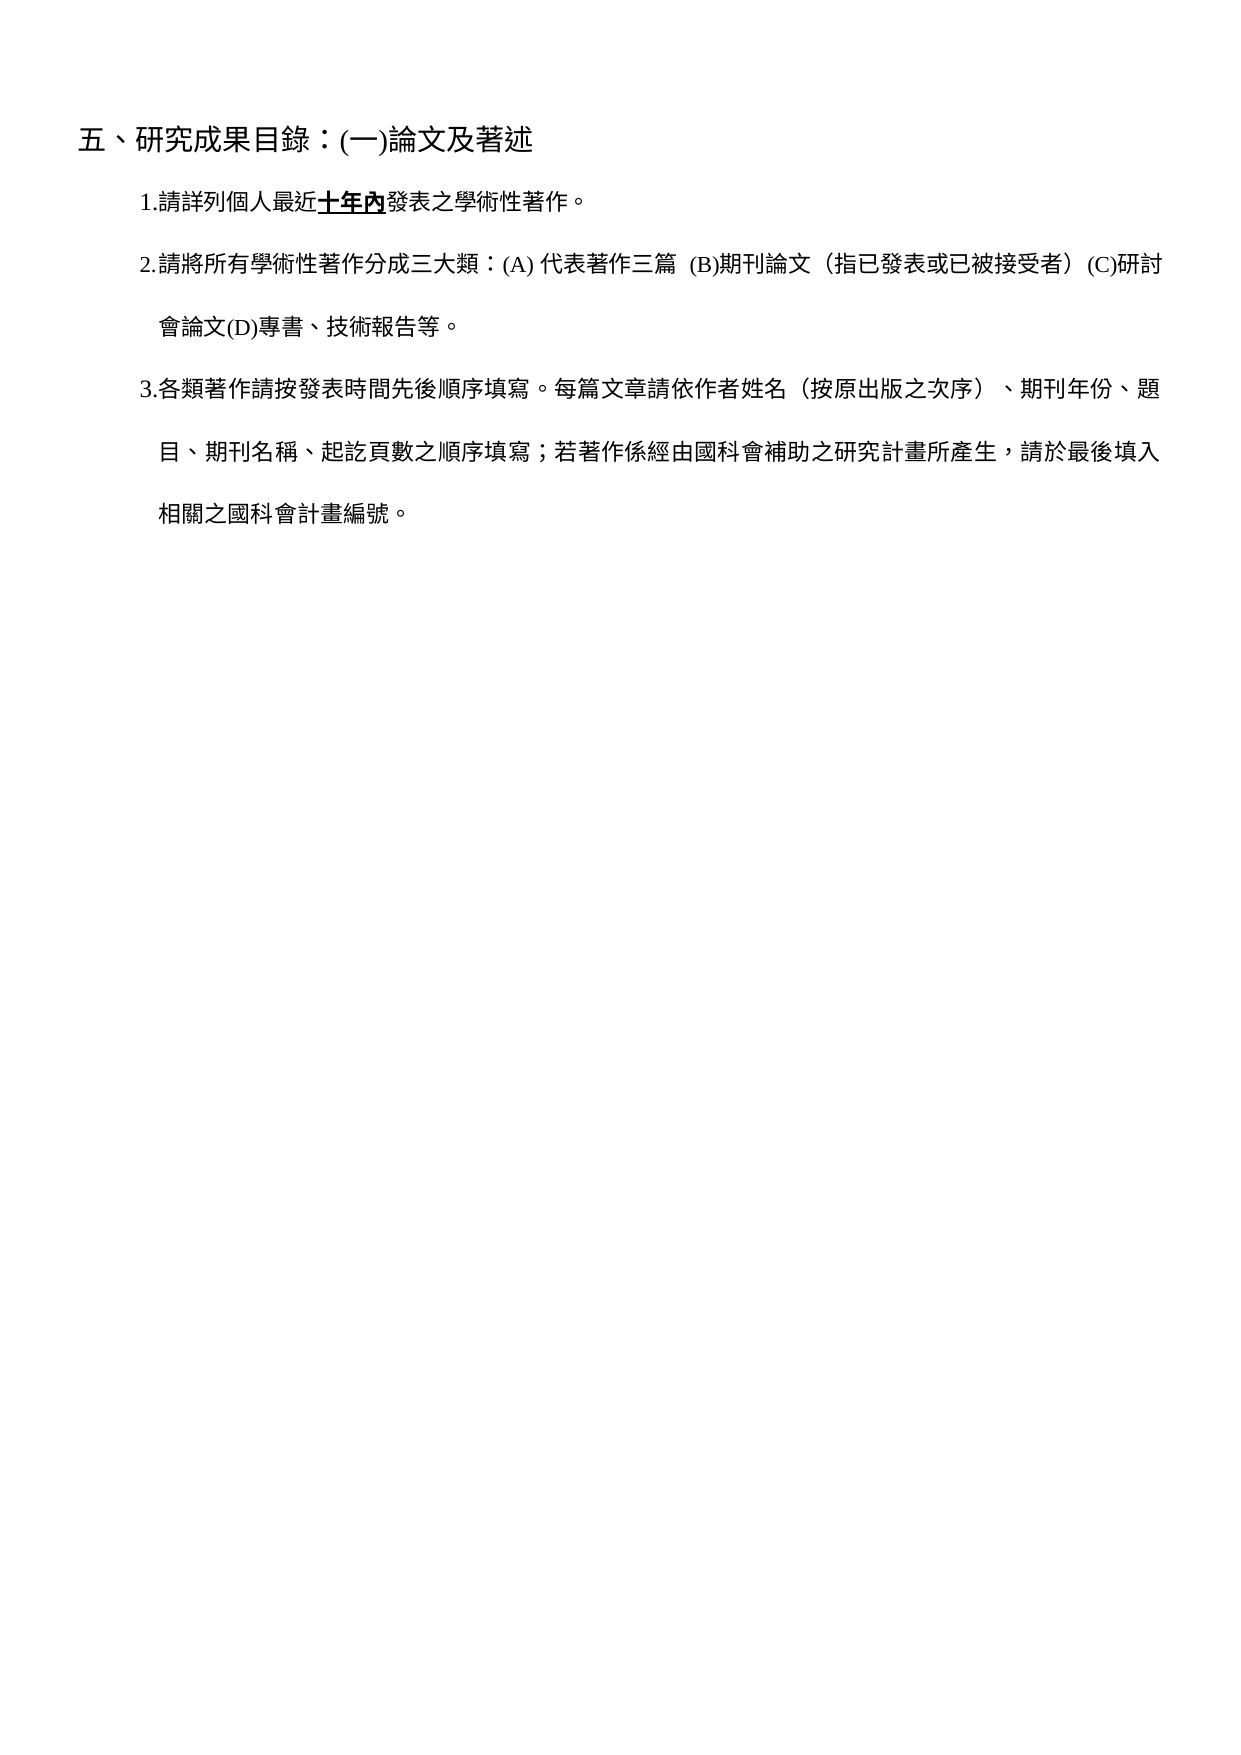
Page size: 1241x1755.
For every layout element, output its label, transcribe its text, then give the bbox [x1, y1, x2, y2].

list 請詳列個人最近十年內發表之學術性著作。 [139, 158, 1163, 221]
list 請將所有學術性著作分成三大類：(A) 代表著作三篇 (B)期刊論文（指已發表或已被接受者）(C)研討會論文(D)專書、技術報告等。 [139, 221, 1163, 346]
text 五、研究成果目錄：(一)論文及著述 [77, 96, 1163, 158]
list 各類著作請按發表時間先後順序填寫。每篇文章請依作者姓名（按原出版之次序）、期刊年份、題目、期刊名稱、起訖頁數之順序填寫；若著作係經由國科會補助之研究計畫所產生，請於最後填入相關之國科會計畫編號。 [139, 346, 1163, 533]
